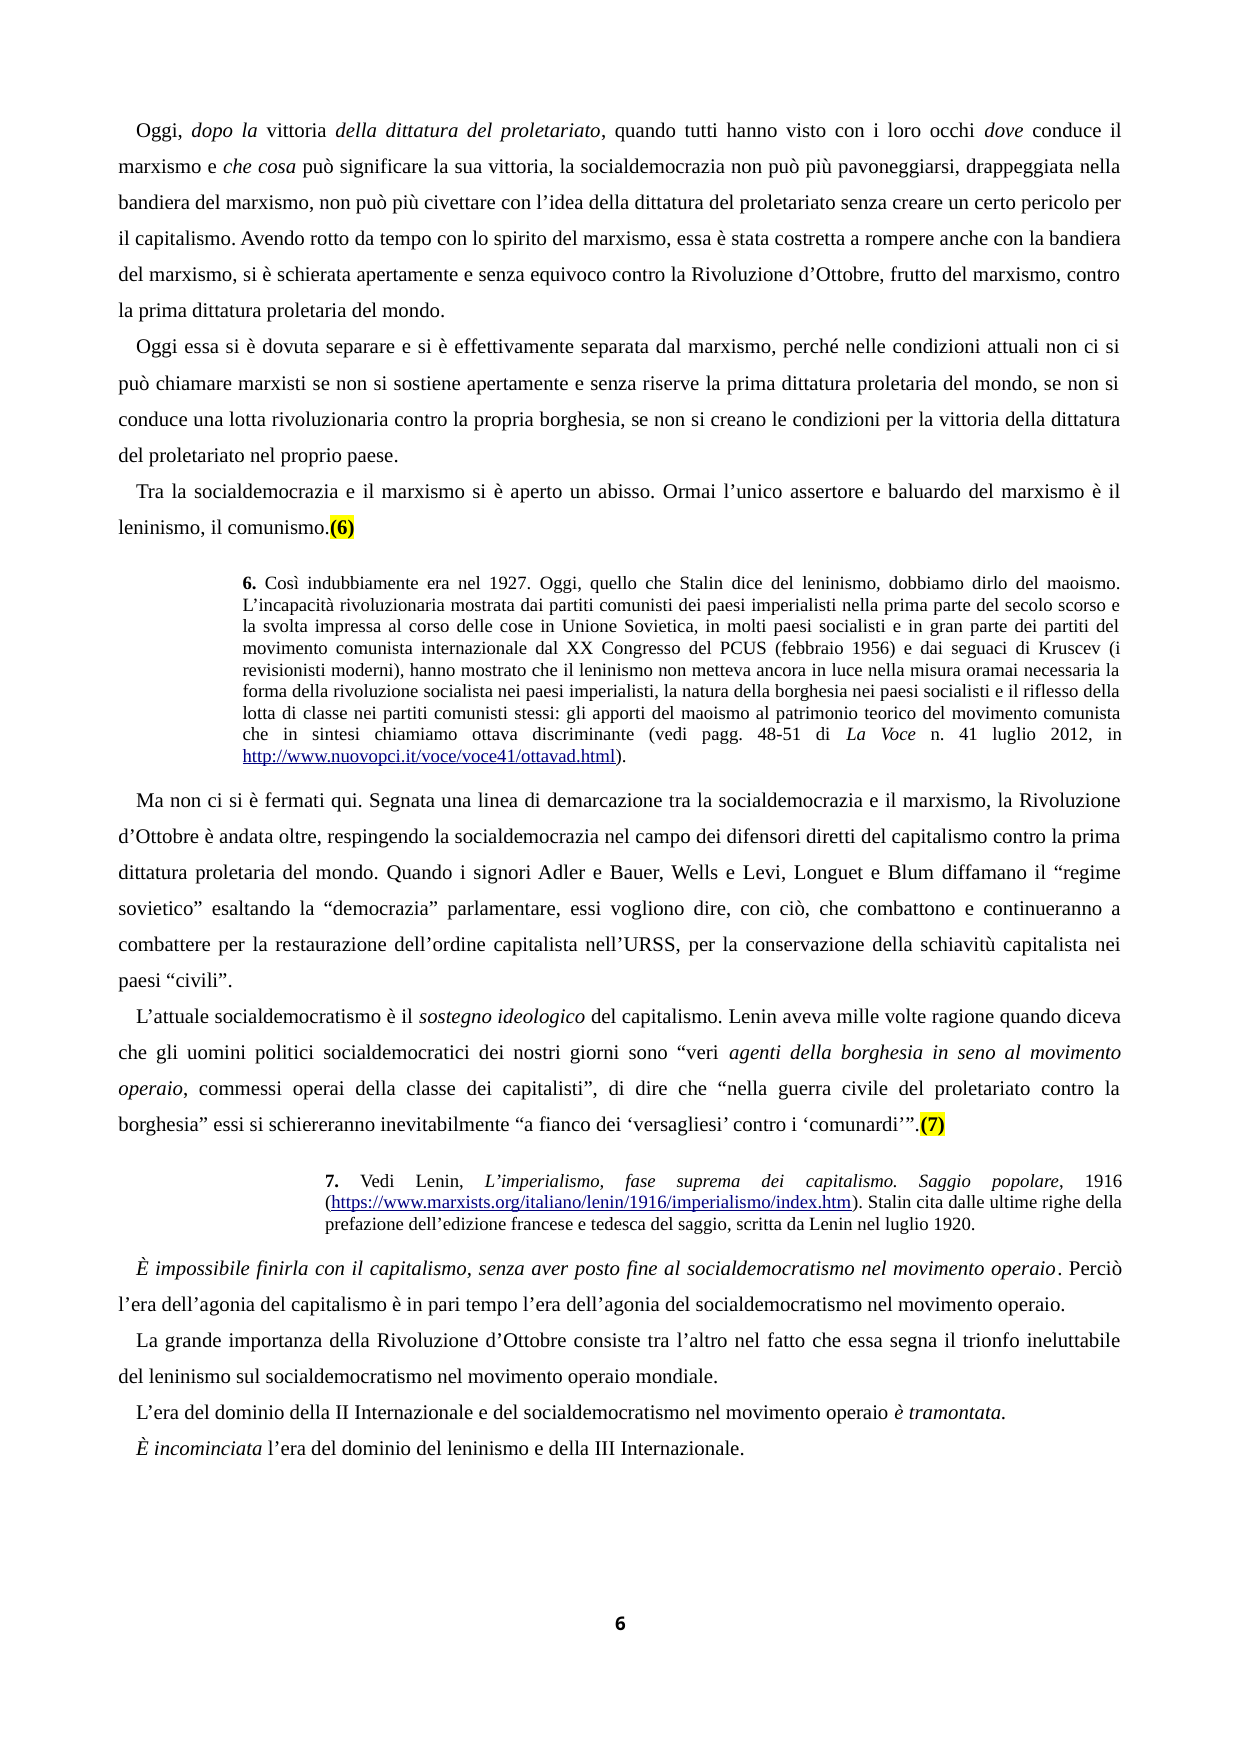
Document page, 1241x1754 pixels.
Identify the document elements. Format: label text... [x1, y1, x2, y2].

text Tra la socialdemocrazia e il marxismo si è aperto un abisso. Ormai l’unico assertore e baluardo del marxismo è il leninismo, il comunismo.(6) [118, 478, 1122, 539]
text Oggi, dopo la vittoria della dittatura del proletariato, quando tutti hanno visto con i loro occhi dove conduce il marxismo e che cosa può significare la sua vittoria, la socialdemocrazia non può più pavoneggiarsi, drappeggiata nella bandiera del marxismo, non può più civettare con l’idea della dittatura del proletariato senza creare un certo pericolo per il capitalismo. Avendo rotto da tempo con lo spirito del marxismo, essa è stata costretta a rompere anche con la bandiera del marxismo, si è schierata apertamente e senza equivoco contro la Rivoluzione d’Ottobre, frutto del marxismo, contro la prima dittatura proletaria del mondo. [118, 118, 1122, 322]
text L’era del dominio della II Internazionale e del socialdemocratismo nel movimento operaio è tramontata. [118, 1400, 1122, 1424]
text L’attuale socialdemocratismo è il sostegno ideologico del capitalismo. Lenin aveva mille volte ragione quando diceva che gli uomini politici socialdemocratici dei nostri giorni sono “veri agenti della borghesia in seno al movimento operaio, commessi operai della classe dei capitalisti”, di dire che “nella guerra civile del proletariato contro la borghesia” essi si schiereranno inevitabilmente “a fianco dei ‘versagliesi’ contro i ‘comunardi’”.(7) [118, 1004, 1122, 1136]
text La grande importanza della Rivoluzione d’Ottobre consiste tra l’altro nel fatto che essa segna il trionfo ineluttabile del leninismo sul socialdemocratismo nel movimento operaio mondiale. [118, 1328, 1122, 1388]
text Oggi essa si è dovuta separare e si è effettivamente separata dal marxismo, perché nelle condizioni attuali non ci si può chiamare marxisti se non si sostiene apertamente e senza riserve la prima dittatura proletaria del mondo, se non si conduce una lotta rivoluzionaria contro la propria borghesia, se non si creano le condizioni per la vittoria della dittatura del proletariato nel proprio paese. [118, 334, 1122, 467]
text 7. Vedi Lenin, L’imperialismo, fase suprema dei capitalismo. Saggio popolare, 1916 (https://www.marxists.org/italiano/lenin/1916/imperialismo/index.htm). Stalin cita dalle ultime righe della prefazione dell’edizione francese e tedesca del saggio, scritta da Lenin nel luglio 1920. [325, 1170, 1122, 1234]
text È incominciata l’era del dominio del leninismo e della III Internazionale. [118, 1436, 1122, 1460]
text È impossibile finirla con il capitalismo, senza aver posto fine al socialdemocratismo nel movimento operaio. Perciò l’era dell’agonia del capitalismo è in pari tempo l’era dell’agonia del socialdemocratismo nel movimento operaio. [118, 1256, 1122, 1316]
text 6. Così indubbiamente era nel 1927. Oggi, quello che Stalin dice del leninismo, dobbiamo dirlo del maoismo. L’incapacità rivoluzionaria mostrata dai partiti comunisti dei paesi imperialisti nella prima parte del secolo scorso e la svolta impressa al corso delle cose in Unione Sovietica, in molti paesi socialisti e in gran parte dei partiti del movimento comunista internazionale dal XX Congresso del PCUS (febbraio 1956) e dai seguaci di Kruscev (i revisionisti moderni), hanno mostrato che il leninismo non metteva ancora in luce nella misura oramai necessaria la forma della rivoluzione socialista nei paesi imperialisti, la natura della borghesia nei paesi socialisti e il riflesso della lotta di classe nei partiti comunisti stessi: gli apporti del maoismo al patrimonio teorico del movimento comunista che in sintesi chiamiamo ottava discriminante (vedi pagg. 48-51 di La Voce n. 41 luglio 2012, in http://www.nuovopci.it/voce/voce41/ottavad.html). [242, 572, 1122, 766]
text Ma non ci si è fermati qui. Segnata una linea di demarcazione tra la socialdemocrazia e il marxismo, la Rivoluzione d’Ottobre è andata oltre, respingendo la socialdemocrazia nel campo dei difensori diretti del capitalismo contro la prima dittatura proletaria del mondo. Quando i signori Adler e Bauer, Wells e Levi, Longuet e Blum diffamano il “regime sovietico” esaltando la “democrazia” parlamentare, essi vogliono dire, con ciò, che combattono e continueranno a combattere per la restaurazione dell’ordine capitalista nell’URSS, per la conservazione della schiavitù capitalista nei paesi “civili”. [118, 788, 1122, 992]
